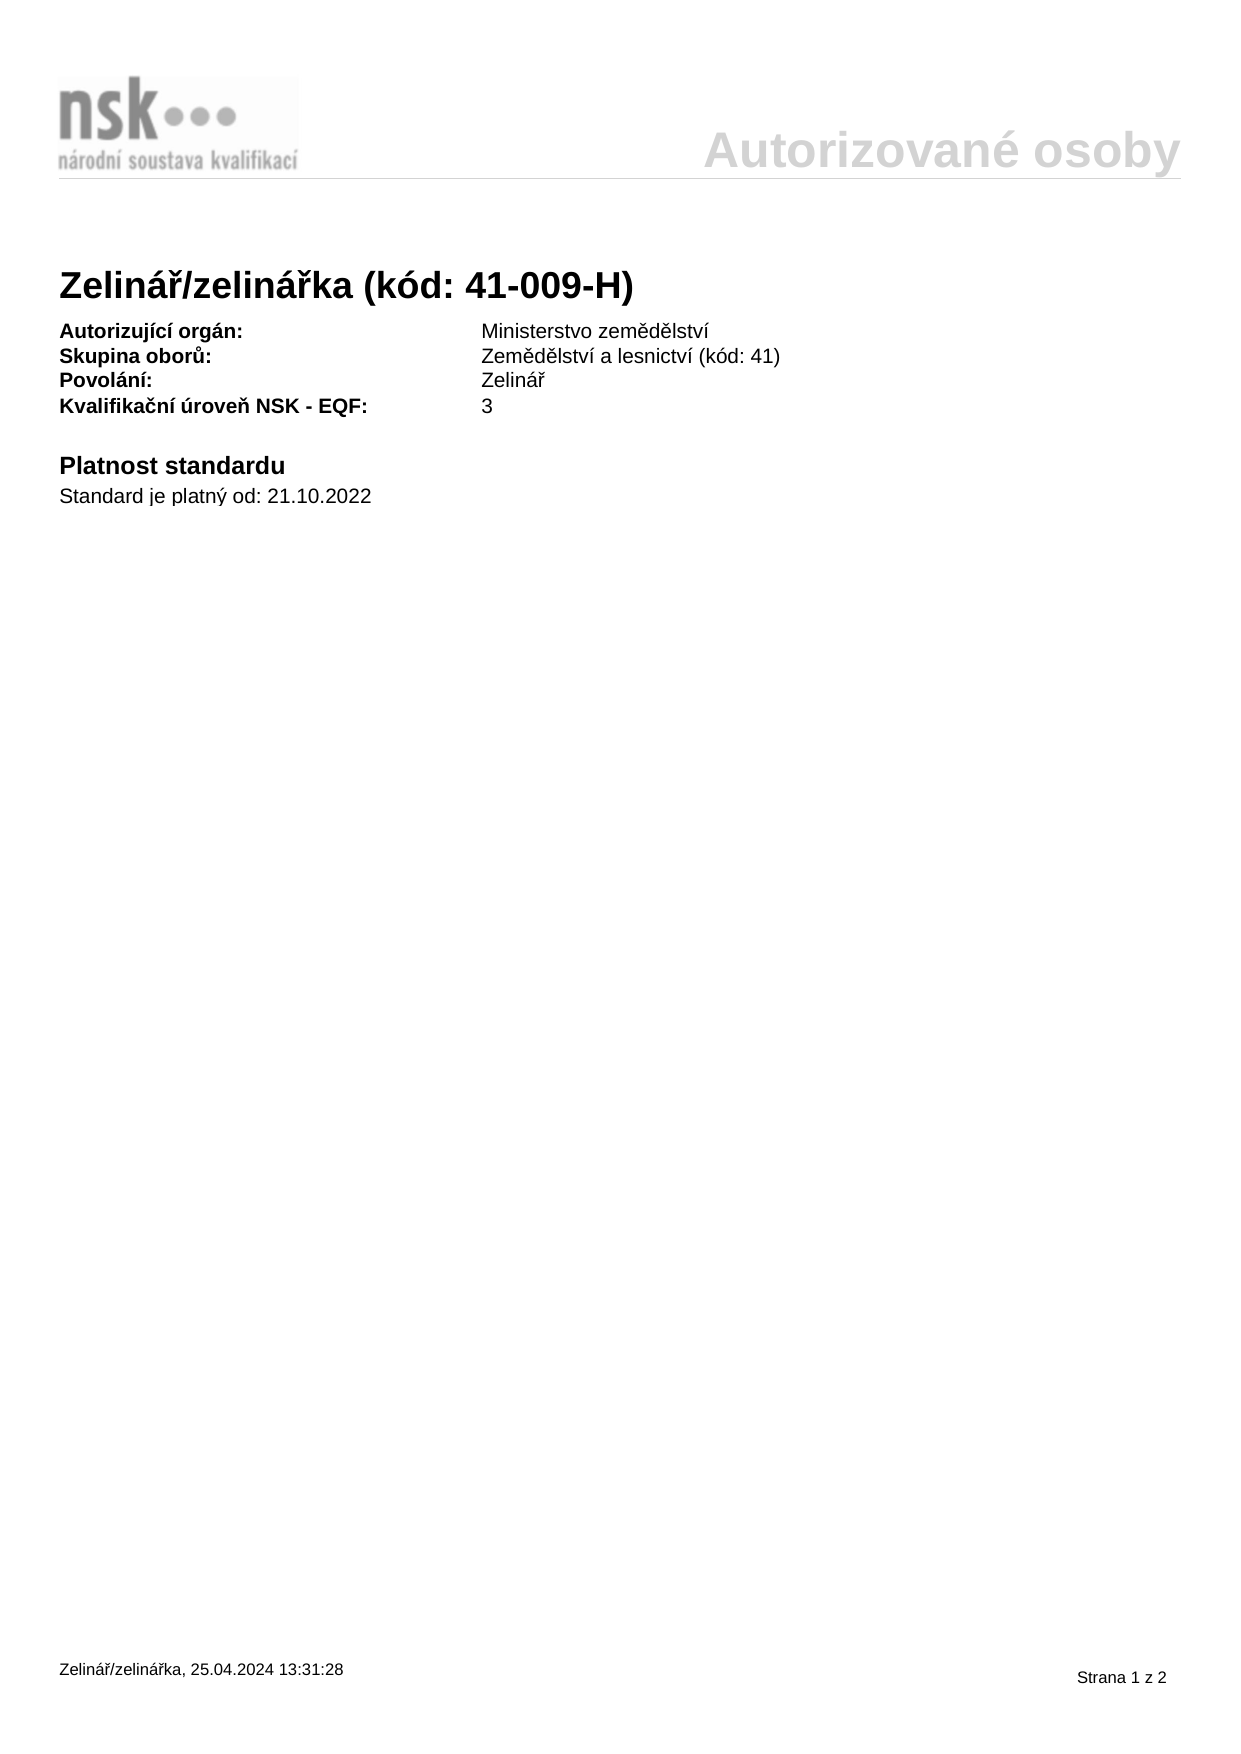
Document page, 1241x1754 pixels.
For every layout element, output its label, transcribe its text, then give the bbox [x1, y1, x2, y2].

table_cell [119, 196, 481, 224]
table_cell [119, 1384, 481, 1659]
table_cell [860, 307, 886, 319]
table_cell [626, 1384, 860, 1659]
table_cell [59, 806, 119, 1106]
table_cell Kvalifikační úroveň NSK - EQF: [59, 394, 481, 417]
table_cell [860, 1384, 886, 1659]
table_cell [119, 806, 481, 1106]
table_cell Povolání: [59, 368, 481, 392]
table_cell [860, 506, 886, 806]
table_cell [59, 1106, 119, 1383]
table_cell Zelinář/zelinářka, 25.04.2024 13:31:28 [59, 1660, 860, 1696]
table_cell [119, 307, 481, 319]
table_cell [886, 418, 1167, 447]
table_cell [886, 806, 1167, 1106]
table_cell [481, 506, 617, 806]
table_cell Skupina oborů: [59, 344, 481, 368]
table_cell [59, 506, 119, 806]
table_cell [860, 1106, 886, 1383]
table_cell [1167, 506, 1181, 806]
table_cell [860, 418, 886, 447]
table_cell [1167, 196, 1181, 224]
table_cell [618, 172, 626, 178]
table_cell [481, 418, 617, 447]
table_cell [618, 196, 626, 224]
table_cell [481, 172, 617, 178]
table_cell [481, 1106, 617, 1383]
table_cell Zemědělství a lesnictví (kód: 41) [481, 344, 1181, 368]
table_cell 3 [481, 394, 1181, 417]
table_cell Platnost standardu [59, 448, 1181, 483]
table_cell [119, 506, 481, 806]
table_cell [626, 506, 860, 806]
table_cell [860, 196, 886, 224]
table_cell Zelinář/zelinářka (kód: 41-009-H) [59, 224, 1181, 307]
table_cell [886, 196, 1167, 224]
table_cell [481, 196, 617, 224]
table_cell [59, 307, 119, 319]
table_cell [886, 307, 1167, 319]
table_cell Ministerstvo zemědělství [481, 319, 1181, 344]
table_cell [618, 1106, 626, 1383]
table_cell [481, 1384, 617, 1659]
table_cell [481, 806, 617, 1106]
table_cell [59, 172, 119, 178]
table_cell [481, 307, 617, 319]
table_cell Strana 1 z 2 [860, 1660, 1167, 1696]
table_cell [618, 1384, 626, 1659]
table_cell [1167, 1660, 1181, 1696]
table_cell [119, 172, 481, 178]
table_cell [886, 1106, 1167, 1383]
table_cell [618, 506, 626, 806]
table_cell [59, 1384, 119, 1659]
table_cell [886, 1384, 1167, 1659]
table_cell [119, 1106, 481, 1383]
table_cell [119, 418, 481, 447]
table_cell [1167, 1384, 1181, 1659]
table_cell [626, 196, 860, 224]
table_cell [1167, 418, 1181, 447]
table_cell [1167, 1106, 1181, 1383]
table_cell [618, 418, 626, 447]
table_cell [626, 418, 860, 447]
table_cell [618, 307, 626, 319]
table_cell [59, 196, 119, 224]
table_cell [1167, 806, 1181, 1106]
table_cell [59, 418, 119, 447]
table_header [619, 59, 626, 172]
table_cell Autorizující orgán: [59, 319, 481, 343]
table_cell [1167, 307, 1181, 319]
table_cell Standard je platný od: 21.10.2022 [59, 484, 1181, 506]
table_cell [626, 806, 860, 1106]
table_cell [618, 806, 626, 1106]
table_cell [59, 179, 1181, 196]
table_cell Zelinář [481, 368, 1181, 393]
table_cell [626, 307, 860, 319]
table_cell [886, 506, 1167, 806]
table_header Autorizované osoby [626, 59, 1181, 178]
table_cell [626, 1106, 860, 1383]
picture [57, 59, 619, 172]
table_cell [860, 806, 886, 1106]
